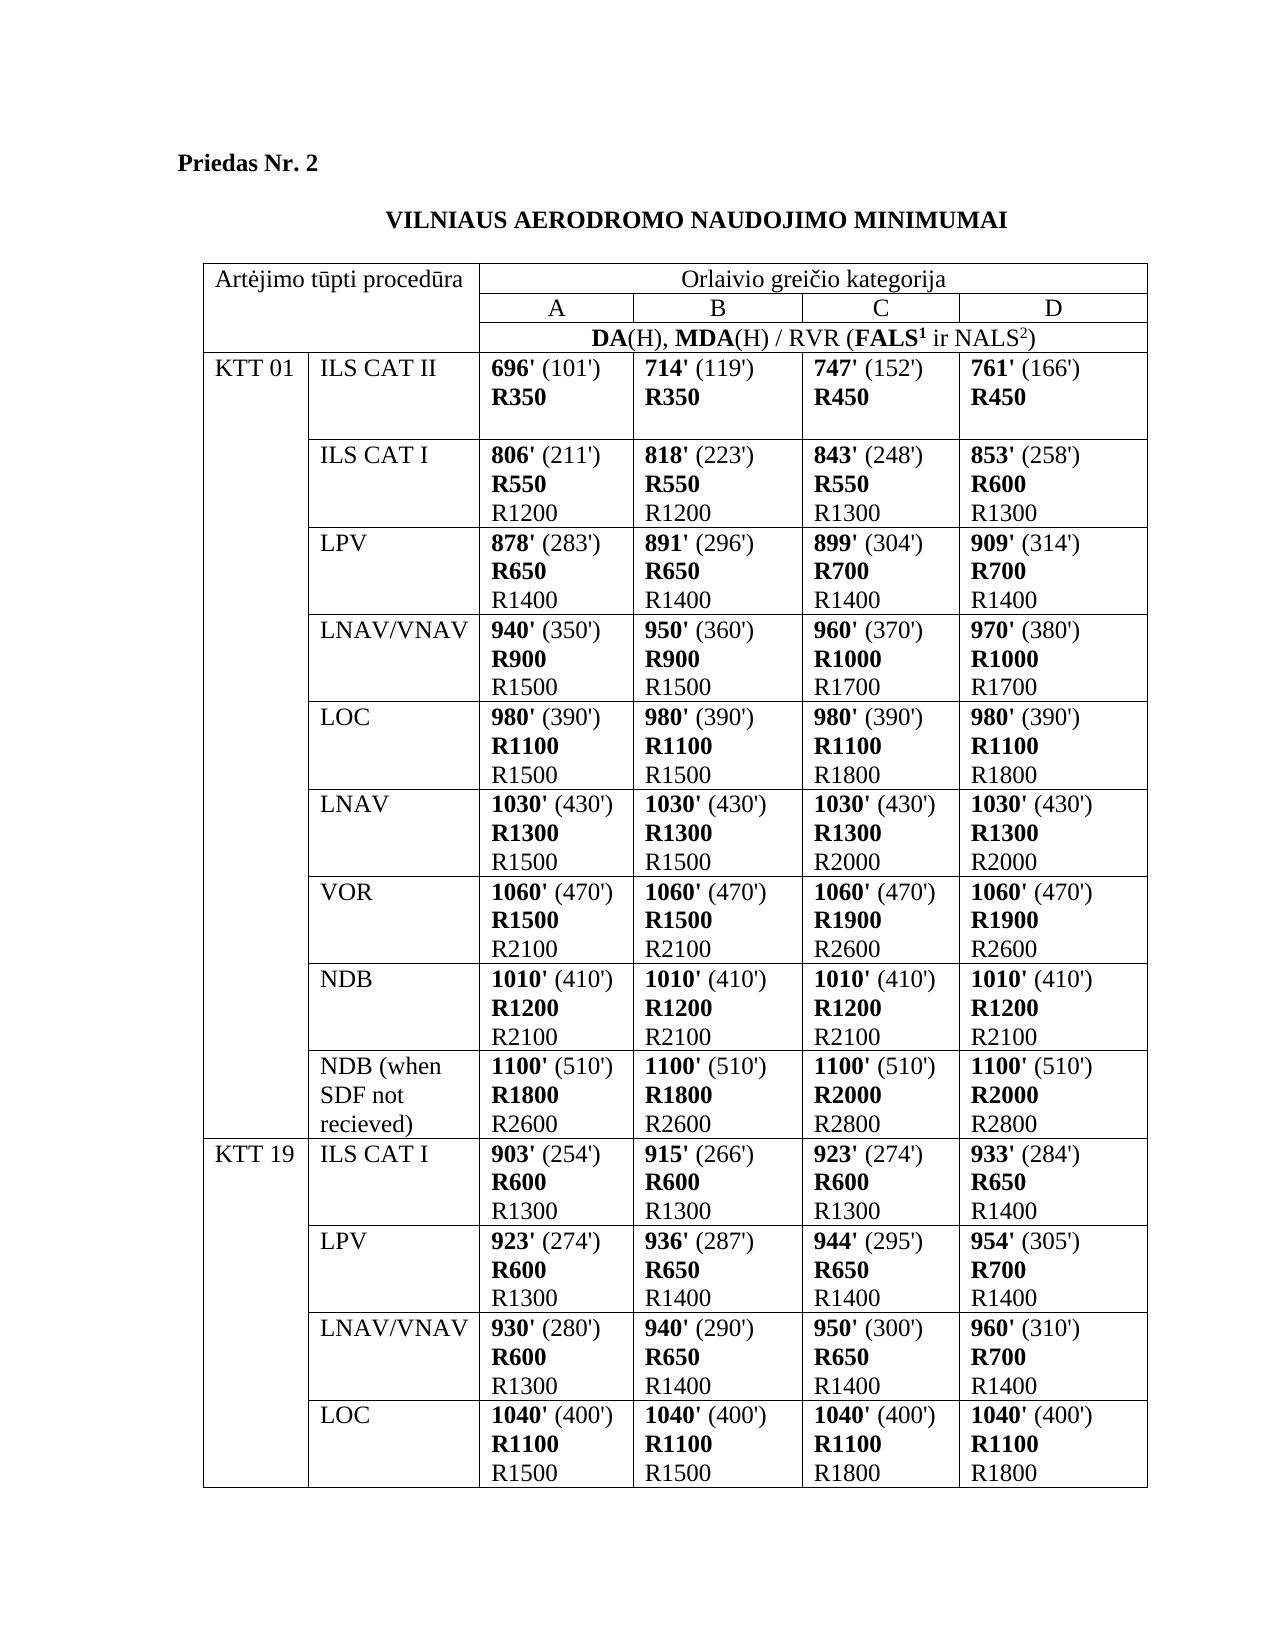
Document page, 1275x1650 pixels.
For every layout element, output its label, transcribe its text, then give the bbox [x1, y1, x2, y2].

table_cell 950' (300') R650 R1400 [803, 1313, 959, 1399]
table_cell 891' (296') R650 R1400 [634, 528, 802, 614]
table_cell 909' (314') R700 R1400 [960, 528, 1147, 614]
table_cell NDB (when SDF not recieved) [309, 1051, 479, 1138]
table_cell VOR [309, 877, 479, 963]
table_cell 980' (390') R1100 R1500 [634, 702, 802, 788]
table_cell 714' (119') R350 [634, 353, 802, 439]
table_cell 923' (274') R600 R1300 [803, 1139, 959, 1225]
table_cell 1100' (510') R2000 R2800 [803, 1051, 959, 1138]
table_cell 1010' (410') R1200 R2100 [634, 964, 802, 1050]
table_cell LPV [309, 528, 479, 614]
table_cell 960' (310') R700 R1400 [960, 1313, 1147, 1399]
table_cell 930' (280') R600 R1300 [480, 1313, 633, 1399]
table_cell 1060' (470') R1900 R2600 [960, 877, 1147, 963]
table_cell 818' (223') R550 R1200 [634, 440, 802, 527]
table_cell D [960, 294, 1147, 322]
table_cell 1040' (400') R1100 R1800 [960, 1401, 1147, 1487]
table_cell NDB [309, 964, 479, 1050]
table_cell 843' (248') R550 R1300 [803, 440, 959, 527]
table_cell LPV [309, 1226, 479, 1312]
table_cell 933' (284') R650 R1400 [960, 1139, 1147, 1225]
table_cell 980' (390') R1100 R1500 [480, 702, 633, 788]
table_cell 1010' (410') R1200 R2100 [480, 964, 633, 1050]
table_cell B [634, 294, 802, 322]
table_cell 899' (304') R700 R1400 [803, 528, 959, 614]
table_cell 1030' (430') R1300 R2000 [803, 790, 959, 876]
table_cell 853' (258') R600 R1300 [960, 440, 1147, 527]
table_cell 936' (287') R650 R1400 [634, 1226, 802, 1312]
table_cell 980' (390') R1100 R1800 [960, 702, 1147, 788]
table_cell 1060' (470') R1900 R2600 [803, 877, 959, 963]
text VILNIAUS AERODROMO NAUDOJIMO MINIMUMAI [177, 205, 1216, 234]
table_cell 960' (370') R1000 R1700 [803, 615, 959, 701]
table_cell ILS CAT I [309, 440, 479, 527]
table_cell KTT 01 [204, 353, 308, 1138]
table_cell 1060' (470') R1500 R2100 [480, 877, 633, 963]
table_cell 1030' (430') R1300 R1500 [634, 790, 802, 876]
table_cell 1100' (510') R1800 R2600 [480, 1051, 633, 1138]
table_cell 696' (101') R350 [480, 353, 633, 439]
table_cell 980' (390') R1100 R1800 [803, 702, 959, 788]
table_cell 761' (166') R450 [960, 353, 1147, 439]
table_cell 1060' (470') R1500 R2100 [634, 877, 802, 963]
table_cell 923' (274') R600 R1300 [480, 1226, 633, 1312]
table_cell 1100' (510') R1800 R2600 [634, 1051, 802, 1138]
table_cell 747' (152') R450 [803, 353, 959, 439]
table_cell LNAV/VNAV [309, 1313, 479, 1399]
table_cell LOC [309, 702, 479, 788]
table_cell 1010' (410') R1200 R2100 [960, 964, 1147, 1050]
table_cell 1010' (410') R1200 R2100 [803, 964, 959, 1050]
table_cell 940' (290') R650 R1400 [634, 1313, 802, 1399]
table_cell LOC [309, 1401, 479, 1487]
table_cell 944' (295') R650 R1400 [803, 1226, 959, 1312]
table_cell C [803, 294, 959, 322]
table_cell 806' (211') R550 R1200 [480, 440, 633, 527]
table_cell 970' (380') R1000 R1700 [960, 615, 1147, 701]
text Priedas Nr. 2 [177, 148, 1122, 176]
table_cell 1030' (430') R1300 R2000 [960, 790, 1147, 876]
table_cell ILS CAT II [309, 353, 479, 439]
table_cell KTT 19 [204, 1139, 308, 1487]
table_cell 903' (254') R600 R1300 [480, 1139, 633, 1225]
table_header Orlaivio greičio kategorija [480, 264, 1147, 292]
table_cell 1040' (400') R1100 R1800 [803, 1401, 959, 1487]
table_cell 940' (350') R900 R1500 [480, 615, 633, 701]
table_cell 1040' (400') R1100 R1500 [634, 1401, 802, 1487]
table_cell 1040' (400') R1100 R1500 [480, 1401, 633, 1487]
table_cell 1100' (510') R2000 R2800 [960, 1051, 1147, 1138]
table_cell 950' (360') R900 R1500 [634, 615, 802, 701]
table_cell LNAV [309, 790, 479, 876]
table_cell DA(H), MDA(H) / RVR (FALS1 ir NALS2) [480, 323, 1147, 352]
table_cell A [480, 294, 633, 322]
table_cell 878' (283') R650 R1400 [480, 528, 633, 614]
table_cell 915' (266') R600 R1300 [634, 1139, 802, 1225]
table_cell ILS CAT I [309, 1139, 479, 1225]
table_cell 954' (305') R700 R1400 [960, 1226, 1147, 1312]
table_cell LNAV/VNAV [309, 615, 479, 701]
table_header Artėjimo tūpti procedūra [204, 264, 479, 352]
table_cell 1030' (430') R1300 R1500 [480, 790, 633, 876]
